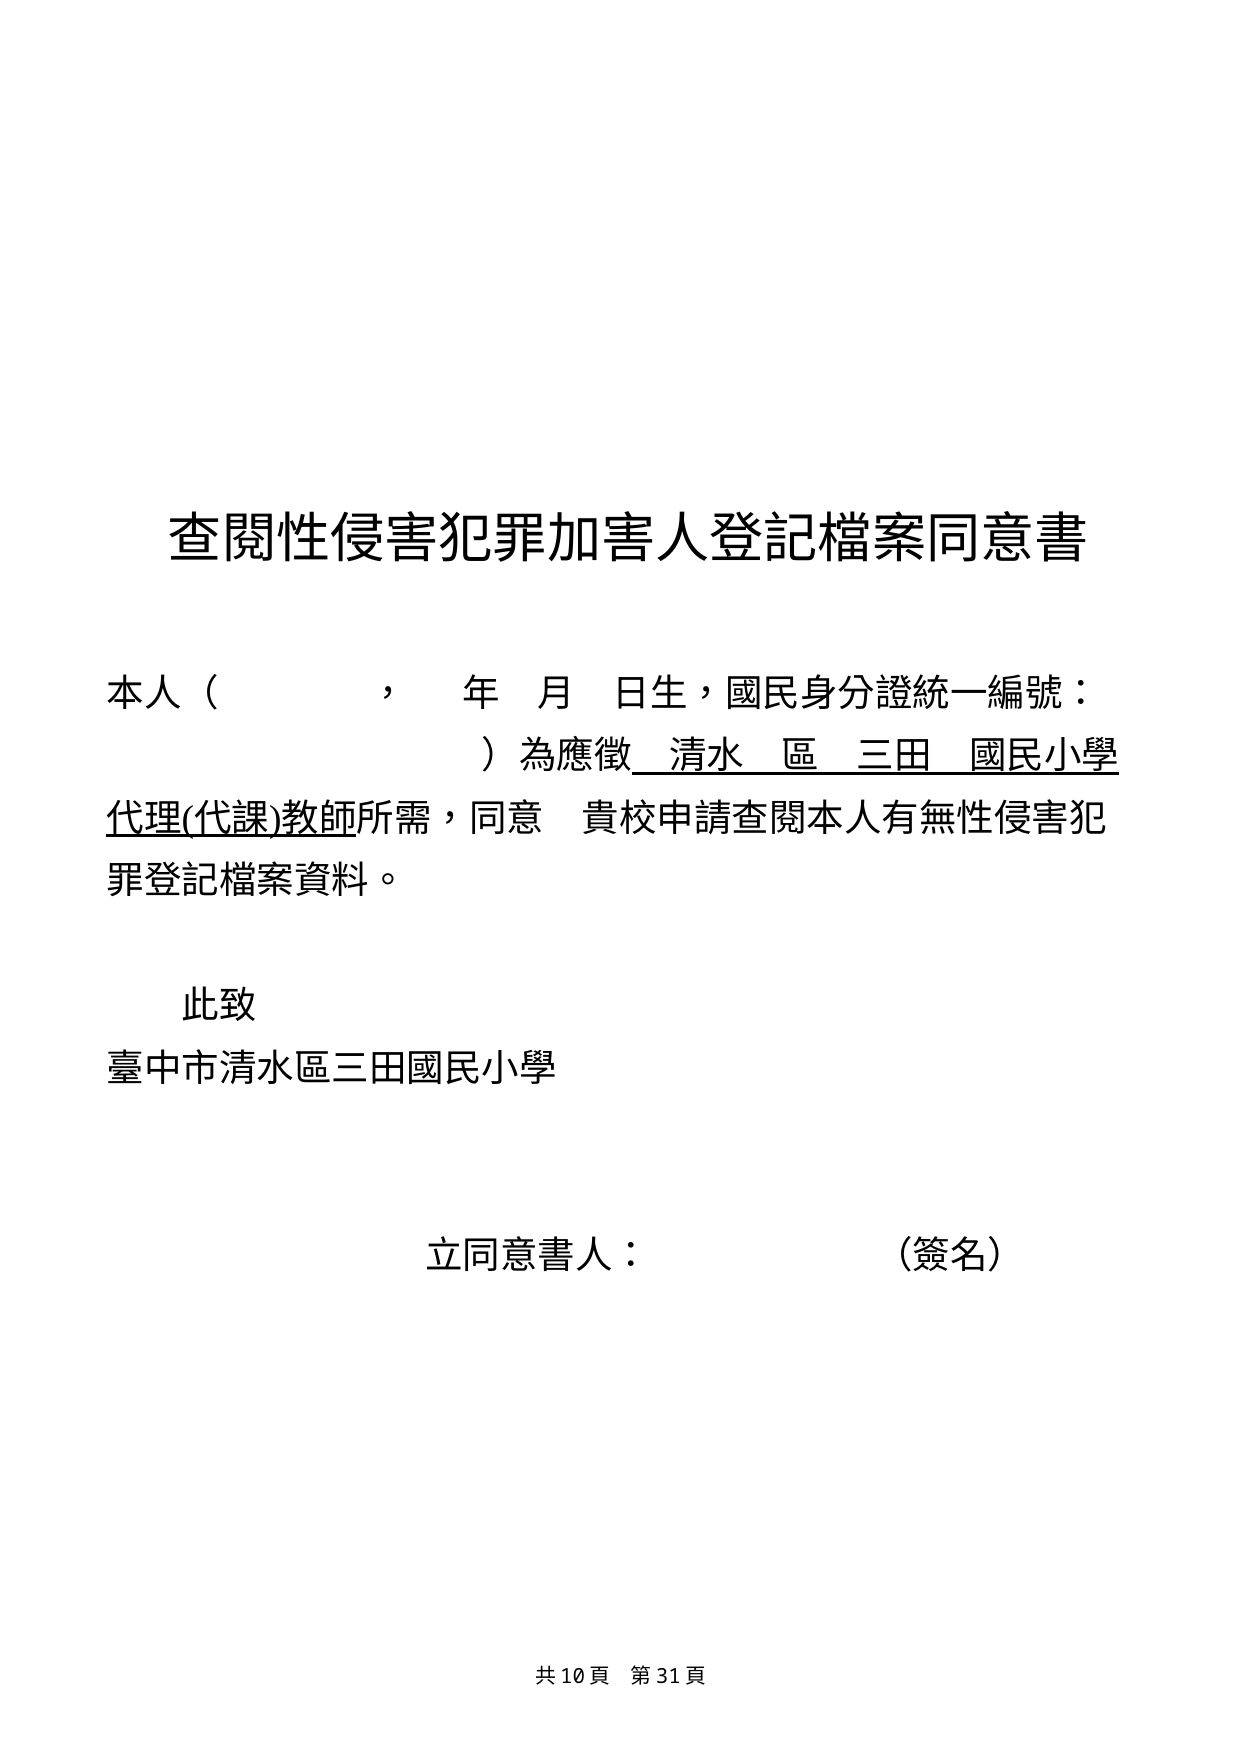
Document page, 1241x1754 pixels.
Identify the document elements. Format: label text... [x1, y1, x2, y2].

text 臺中市清水區三田國民小學 [106, 1023, 1134, 1086]
text 查閱性侵害犯罪加害人登記檔案同意書 [106, 461, 1150, 586]
text 此致 [106, 961, 1134, 1023]
text 本人（ ， 年 月 日生，國民身分證統一編號：ＯＯＯＯＯＯＯＯＯＯ）為應徵 清水 區 三田 國民小學代理(代課)教師所需，同意 貴校申請查閱本人有無性侵害犯罪登記檔案資料。 [106, 648, 1134, 898]
text 立同意書人： （簽名） [106, 1211, 1134, 1273]
